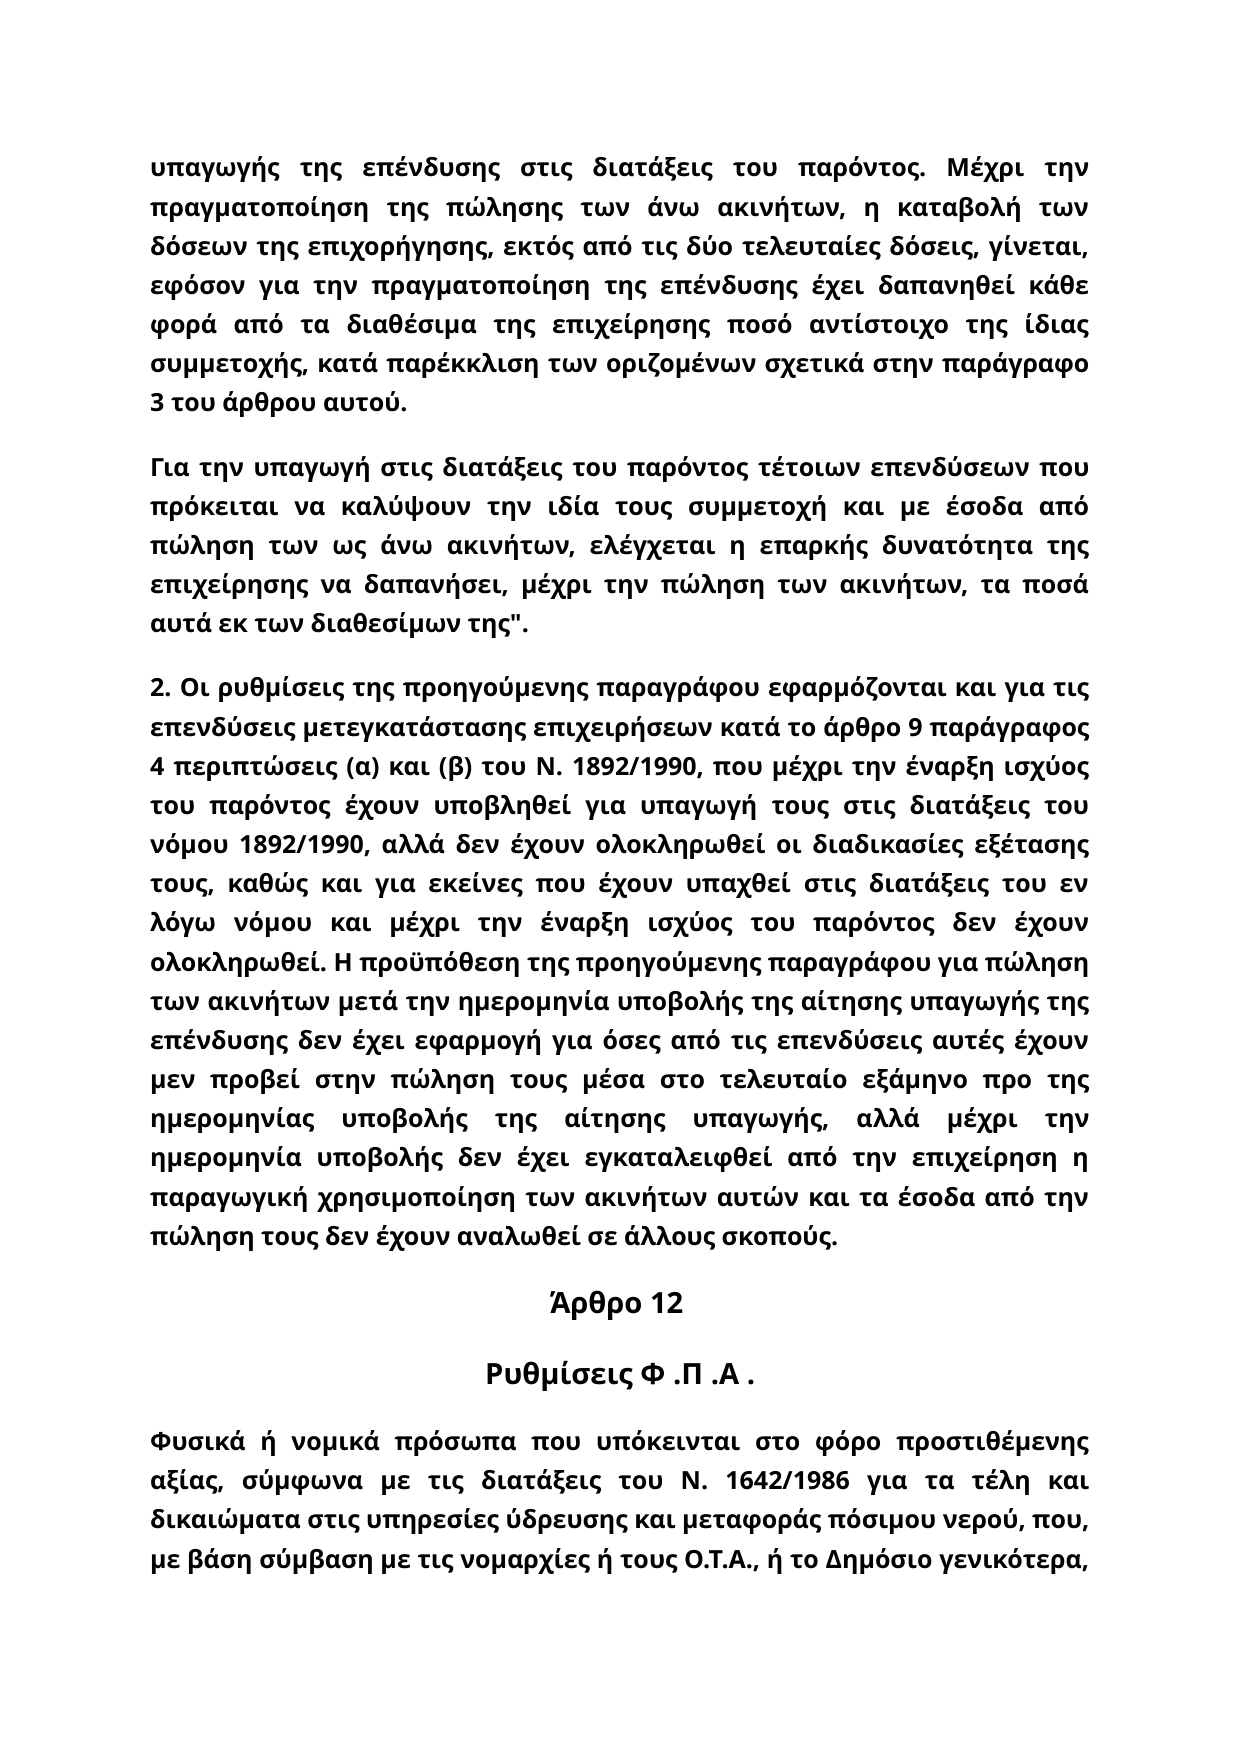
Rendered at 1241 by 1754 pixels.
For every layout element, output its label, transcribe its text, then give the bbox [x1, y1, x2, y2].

subtitle Άρθρο 12 [150, 1282, 1090, 1322]
text υπαγωγής της επένδυσης στις διατάξεις του παρόντος. Μέχρι την πραγματοποίηση της πώλησης των άνω ακινήτων, η καταβολή των δόσεων της επιχορήγησης, εκτός από τις δύο τελευταίες δόσεις, γίνεται, εφόσον για την πραγματοποίηση της επένδυσης έχει δαπανηθεί κάθε φορά από τα διαθέσιμα της επιχείρησης ποσό αντίστοιχο της ίδιας συμμετοχής, κατά παρέκκλιση των οριζομένων σχετικά στην παράγραφο 3 του άρθρου αυτού. [150, 150, 1090, 419]
text 2. Οι ρυθμίσεις της προηγούμενης παραγράφου εφαρμόζονται και για τις επενδύσεις μετεγκατάστασης επιχειρήσεων κατά το άρθρο 9 παράγραφος 4 περιπτώσεις (α) και (β) του Ν. 1892/1990, που μέχρι την έναρξη ισχύος του παρόντος έχουν υποβληθεί για υπαγωγή τους στις διατάξεις του νόμου 1892/1990, αλλά δεν έχουν ολοκληρωθεί οι διαδικασίες εξέτασης τους, καθώς και για εκείνες που έχουν υπαχθεί στις διατάξεις του εν λόγω νόμου και μέχρι την έναρξη ισχύος του παρόντος δεν έχουν ολοκληρωθεί. Η προϋπόθεση της προηγούμενης παραγράφου για πώληση των ακινήτων μετά την ημερομηνία υποβολής της αίτησης υπαγωγής της επένδυσης δεν έχει εφαρμογή για όσες από τις επενδύσεις αυτές έχουν μεν προβεί στην πώληση τους μέσα στο τελευταίο εξάμηνο προ της ημερομηνίας υποβολής της αίτησης υπαγωγής, αλλά μέχρι την ημερομηνία υποβολής δεν έχει εγκαταλειφθεί από την επιχείρηση η παραγωγική χρησιμοποίηση των ακινήτων αυτών και τα έσοδα από την πώληση τους δεν έχουν αναλωθεί σε άλλους σκοπούς. [150, 670, 1090, 1252]
subtitle Ρυθμίσεις Φ .Π .Α . [150, 1353, 1090, 1393]
text Φυσικά ή νομικά πρόσωπα που υπόκεινται στο φόρο προστιθέμενης αξίας, σύμφωνα με τις διατάξεις του Ν. 1642/1986 για τα τέλη και δικαιώματα στις υπηρεσίες ύδρευσης και μεταφοράς πόσιμου νερού, που, με βάση σύμβαση με τις νομαρχίες ή τους Ο.Τ.Α., ή το Δημόσιο γενικότερα, [150, 1424, 1090, 1575]
text Για την υπαγωγή στις διατάξεις του παρόντος τέτοιων επενδύσεων που πρόκειται να καλύψουν την ιδία τους συμμετοχή και με έσοδα από πώληση των ως άνω ακινήτων, ελέγχεται η επαρκής δυνατότητα της επιχείρησης να δαπανήσει, μέχρι την πώληση των ακινήτων, τα ποσά αυτά εκ των διαθεσίμων της". [150, 449, 1090, 640]
